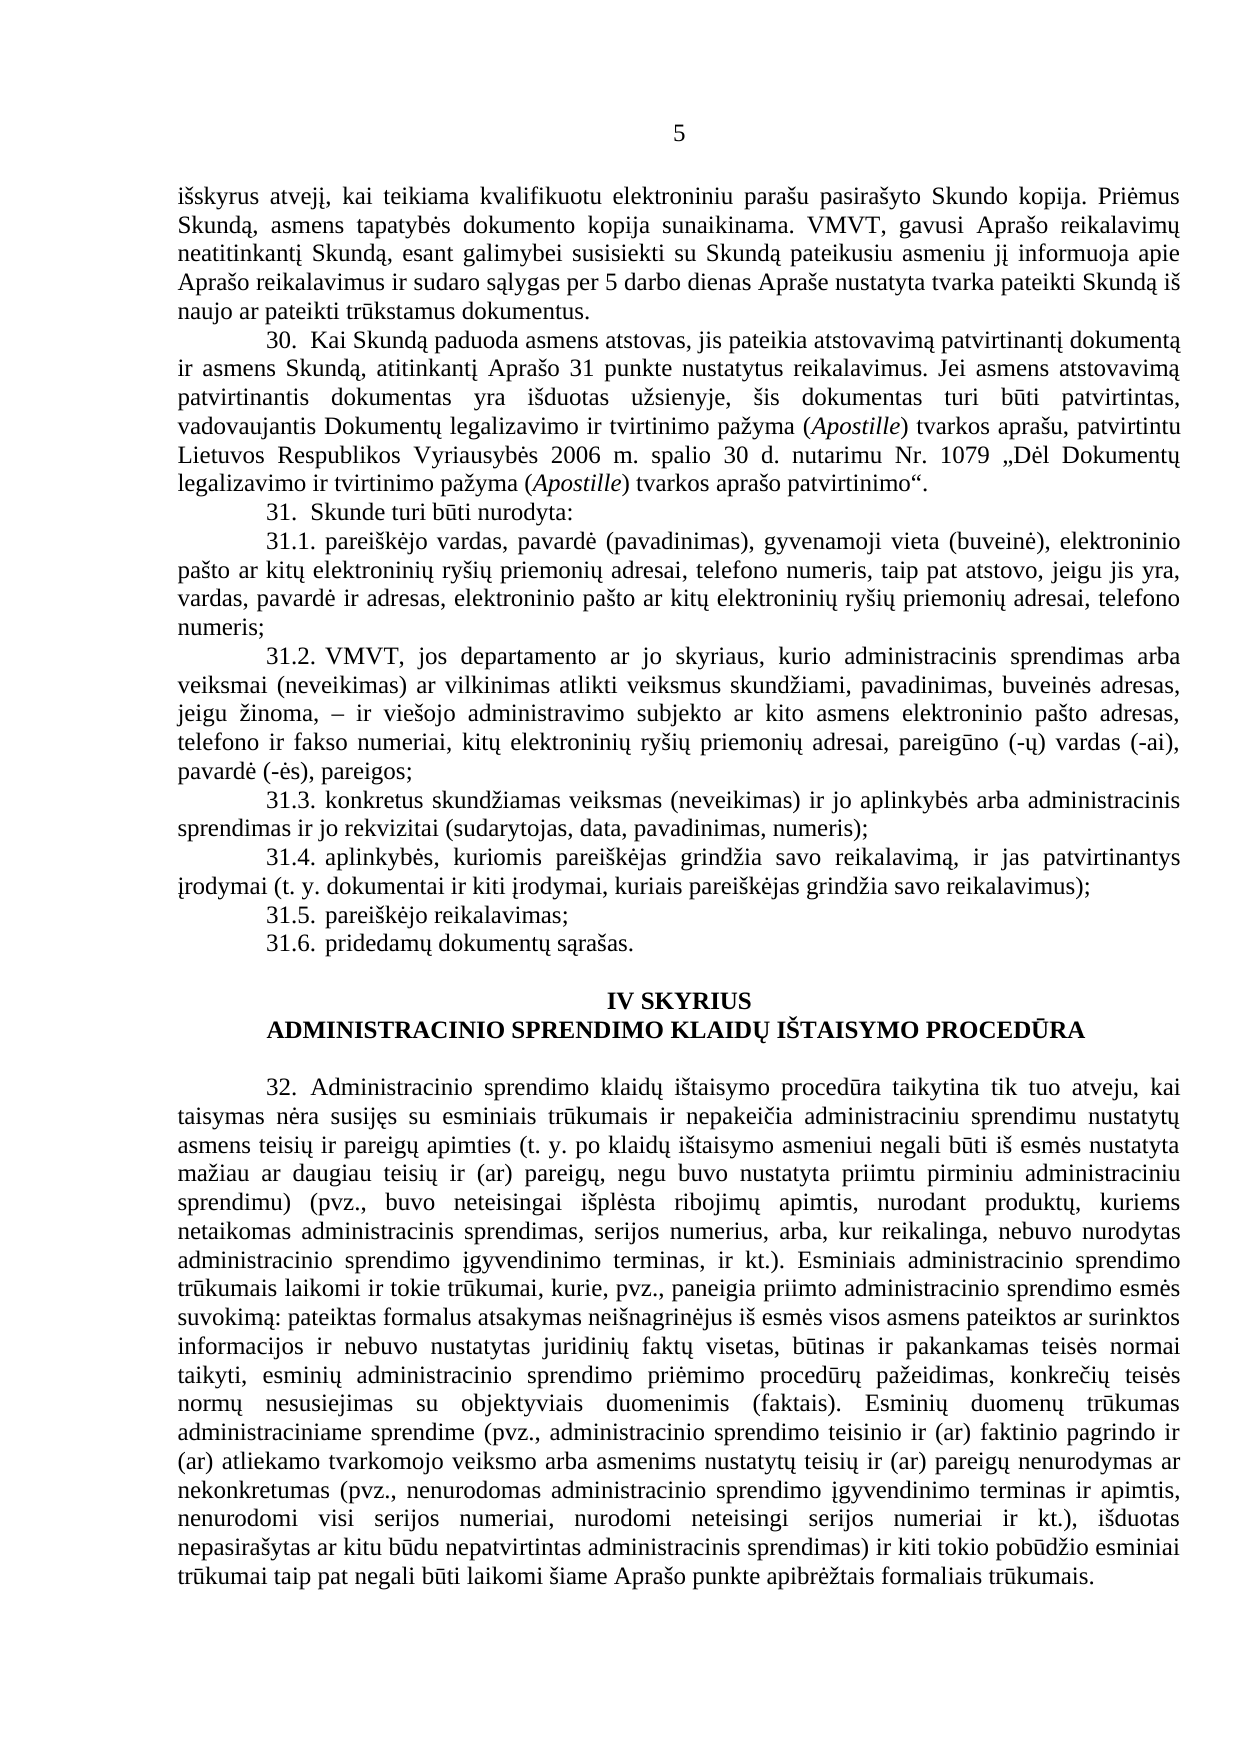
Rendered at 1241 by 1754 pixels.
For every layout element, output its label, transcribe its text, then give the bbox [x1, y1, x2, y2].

text 31.6. pridedamų dokumentų sąrašas. [177, 928, 1181, 957]
text 31. Skunde turi būti nurodyta: [177, 497, 1181, 526]
text 31.3. konkretus skundžiamas veiksmas (neveikimas) ir jo aplinkybės arba administracinis sprendimas ir jo rekvizitai (sudarytojas, data, pavadinimas, numeris); [177, 785, 1181, 842]
text 31.4. aplinkybės, kuriomis pareiškėjas grindžia savo reikalavimą, ir jas patvirtinantys įrodymai (t. y. dokumentai ir kiti įrodymai, kuriais pareiškėjas grindžia savo reikalavimus); [177, 842, 1181, 900]
text 31.2. VMVT, jos departamento ar jo skyriaus, kurio administracinis sprendimas arba veiksmai (neveikimas) ar vilkinimas atlikti veiksmus skundžiami, pavadinimas, buveinės adresas, jeigu žinoma, – ir viešojo administravimo subjekto ar kito asmens elektroninio pašto adresas, telefono ir fakso numeriai, kitų elektroninių ryšių priemonių adresai, pareigūno (-ų) vardas (-ai), pavardė (-ės), pareigos; [177, 641, 1181, 785]
text Administracinio sprendimo klaidų ištaisymo procedūra [177, 1015, 1181, 1043]
text 32. Administracinio sprendimo klaidų ištaisymo procedūra taikytina tik tuo atveju, kai taisymas nėra susijęs su esminiais trūkumais ir nepakeičia administraciniu sprendimu nustatytų asmens teisių ir pareigų apimties (t. y. po klaidų ištaisymo asmeniui negali būti iš esmės nustatyta mažiau ar daugiau teisių ir (ar) pareigų, negu buvo nustatyta priimtu pirminiu administraciniu sprendimu) (pvz., buvo neteisingai išplėsta ribojimų apimtis, nurodant produktų, kuriems netaikomas administracinis sprendimas, serijos numerius, arba, kur reikalinga, nebuvo nurodytas administracinio sprendimo įgyvendinimo terminas, ir kt.). Esminiais administracinio sprendimo trūkumais laikomi ir tokie trūkumai, kurie, pvz., paneigia priimto administracinio sprendimo esmės suvokimą: pateiktas formalus atsakymas neišnagrinėjus iš esmės visos asmens pateiktos ar surinktos informacijos ir nebuvo nustatytas juridinių faktų visetas, būtinas ir pakankamas teisės normai taikyti, esminių administracinio sprendimo priėmimo procedūrų pažeidimas, konkrečių teisės normų nesusiejimas su objektyviais duomenimis (faktais). Esminių duomenų trūkumas administraciniame sprendime (pvz., administracinio sprendimo teisinio ir (ar) faktinio pagrindo ir (ar) atliekamo tvarkomojo veiksmo arba asmenims nustatytų teisių ir (ar) pareigų nenurodymas ar nekonkretumas (pvz., nenurodomas administracinio sprendimo įgyvendinimo terminas ir apimtis, nenurodomi visi serijos numeriai, nurodomi neteisingi serijos numeriai ir kt.), išduotas nepasirašytas ar kitu būdu nepatvirtintas administracinis sprendimas) ir kiti tokio pobūdžio esminiai trūkumai taip pat negali būti laikomi šiame Aprašo punkte apibrėžtais formaliais trūkumais. [177, 1072, 1181, 1590]
text 31.5. pareiškėjo reikalavimas; [177, 900, 1181, 928]
text 31.1. pareiškėjo vardas, pavardė (pavadinimas), gyvenamoji vieta (buveinė), elektroninio pašto ar kitų elektroninių ryšių priemonių adresai, telefono numeris, taip pat atstovo, jeigu jis yra, vardas, pavardė ir adresas, elektroninio pašto ar kitų elektroninių ryšių priemonių adresai, telefono numeris; [177, 526, 1181, 641]
text išskyrus atvejį, kai teikiama kvalifikuotu elektroniniu parašu pasirašyto Skundo kopija. Priėmus Skundą, asmens tapatybės dokumento kopija sunaikinama. VMVT, gavusi Aprašo reikalavimų neatitinkantį Skundą, esant galimybei susisiekti su Skundą pateikusiu asmeniu jį informuoja apie Aprašo reikalavimus ir sudaro sąlygas per 5 darbo dienas Apraše nustatyta tvarka pateikti Skundą iš naujo ar pateikti trūkstamus dokumentus. [177, 181, 1181, 325]
text 30. Kai Skundą paduoda asmens atstovas, jis pateikia atstovavimą patvirtinantį dokumentą ir asmens Skundą, atitinkantį Aprašo 31 punkte nustatytus reikalavimus. Jei asmens atstovavimą patvirtinantis dokumentas yra išduotas užsienyje, šis dokumentas turi būti patvirtintas, vadovaujantis Dokumentų legalizavimo ir tvirtinimo pažyma (Apostille) tvarkos aprašu, patvirtintu Lietuvos Respublikos Vyriausybės 2006 m. spalio 30 d. nutarimu Nr. 1079 „Dėl Dokumentų legalizavimo ir tvirtinimo pažyma (Apostille) tvarkos aprašo patvirtinimo“. [177, 325, 1181, 497]
subtitle IV Skyrius [177, 986, 1181, 1015]
